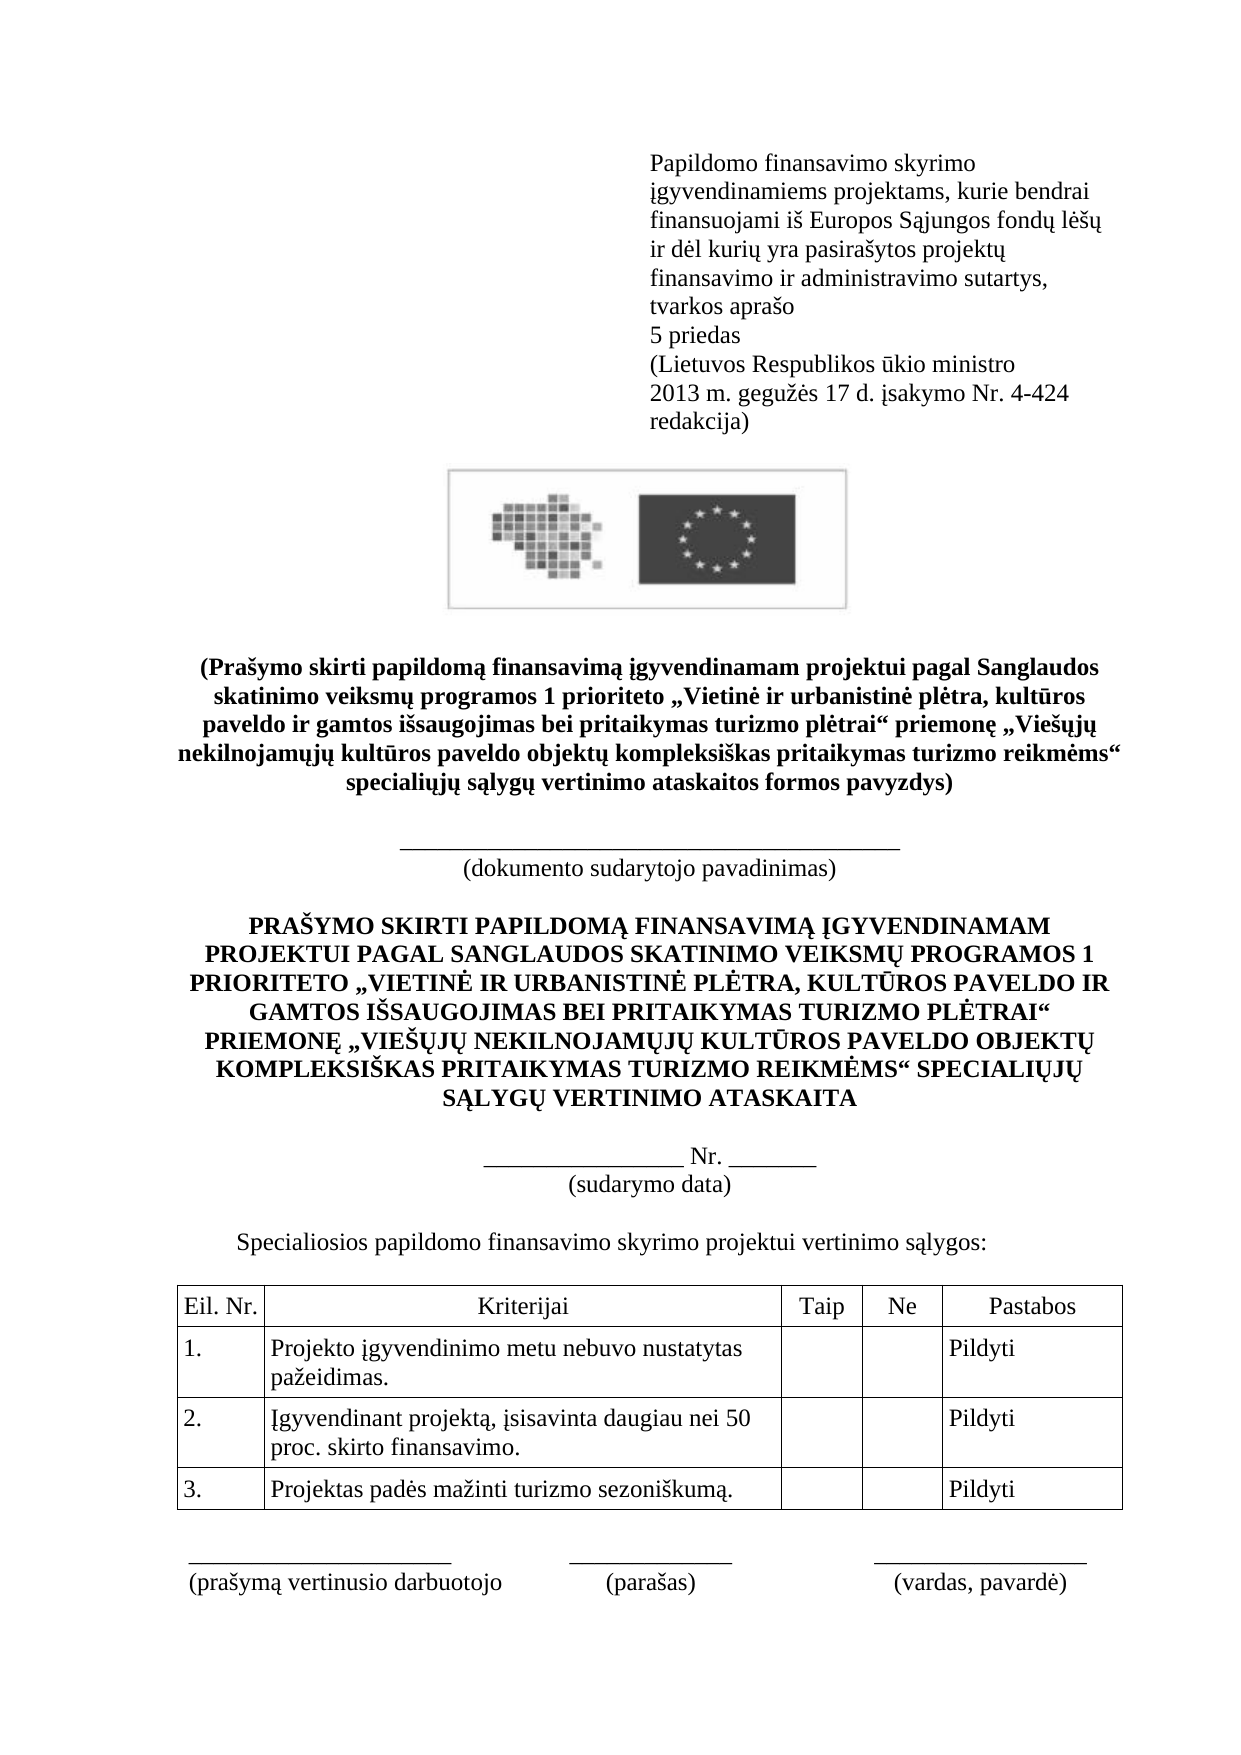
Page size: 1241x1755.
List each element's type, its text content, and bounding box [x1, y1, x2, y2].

table_header _________________ (vardas, pavardė) [839, 1539, 1122, 1596]
table_header Pastabos [943, 1286, 1122, 1326]
table_cell Įgyvendinant projektą, įsisavinta daugiau nei 50 proc. skirto finansavimo. [265, 1398, 781, 1467]
table_cell Projekto įgyvendinimo metu nebuvo nustatytas pažeidimas. [265, 1327, 781, 1397]
text (sudarymo data) [177, 1169, 1122, 1198]
table_cell [863, 1327, 942, 1397]
table_cell [863, 1398, 942, 1467]
table_header _____________ (parašas) [556, 1539, 746, 1596]
table_cell Pildyti [943, 1398, 1122, 1467]
table_header Kriterijai [265, 1286, 781, 1326]
table_header [746, 1539, 838, 1596]
table_cell Pildyti [943, 1327, 1122, 1397]
text 5 priedas [649, 320, 1122, 349]
text tvarkos aprašo [649, 291, 1122, 320]
text ir dėl kurių yra pasirašytos projektų [649, 234, 1122, 263]
text finansuojami iš Europos Sąjungos fondų lėšų [649, 205, 1122, 234]
table_header Ne [863, 1286, 942, 1326]
table_cell [782, 1398, 862, 1467]
table_header Eil. Nr. [178, 1286, 264, 1326]
table_cell 3. [178, 1468, 264, 1509]
table_cell [863, 1468, 942, 1509]
table_header [526, 1539, 556, 1596]
table_cell 2. [178, 1398, 264, 1467]
table_cell [782, 1468, 862, 1509]
text PRAŠYMO SKIRTI PAPILDOMĄ FINANSAVIMĄ ĮGYVENDINAMAM PROJEKTUI PAGAL SANGLAUDOS SKATINIMO VEIKSMŲ PROGRAMOS 1 PRIORITETO „VIETINĖ IR URBANISTINĖ PLĖTRA, KULTŪROS PAVELDO IR GAMTOS IŠSAUGOJIMAS BEI PRITAIKYMAS TURIZMO PLĖTRAI“ PRIEMONĘ „VIEŠŲJŲ NEKILNOJAMŲJŲ KULTŪROS PAVELDO OBJEKTŲ KOMPLEKSIŠKAS PRITAIKYMAS TURIZMO REIKMĖMS“ SPECIALIŲJŲ SĄLYGŲ VERTINIMO ATASKAITA [177, 911, 1122, 1112]
table_cell [782, 1327, 862, 1397]
text Specialiosios papildomo finansavimo skyrimo projektui vertinimo sąlygos: [177, 1227, 1122, 1256]
table_cell Pildyti [943, 1468, 1122, 1509]
text ________________________________________ [177, 824, 1122, 853]
table_header Taip [782, 1286, 862, 1326]
text ________________ Nr. _______ [177, 1141, 1122, 1169]
text (Prašymo skirti papildomą finansavimą įgyvendinamam projektui pagal Sanglaudos skatinimo veiksmų programos 1 prioriteto „Vietinė ir urbanistinė plėtra, kultūros paveldo ir gamtos išsaugojimas bei pritaikymas turizmo plėtrai“ priemonę „Viešųjų nekilnojamųjų kultūros paveldo objektų kompleksiškas pritaikymas turizmo reikmėms“ specialiųjų sąlygų vertinimo ataskaitos formos pavyzdys) [177, 652, 1122, 796]
text įgyvendinamiems projektams, kurie bendrai [649, 176, 1122, 205]
table_cell Projektas padės mažinti turizmo sezoniškumą. [265, 1468, 781, 1509]
text (dokumento sudarytojo pavadinimas) [177, 853, 1122, 882]
table_cell 1. [178, 1327, 264, 1397]
text 2013 m. gegužės 17 d. įsakymo Nr. 4-424 redakcija) [649, 378, 1122, 435]
text finansavimo ir administravimo sutartys, [649, 263, 1122, 291]
table_header _____________________ (prašymą vertinusio darbuotojo [177, 1539, 526, 1596]
text (Lietuvos Respublikos ūkio ministro [649, 349, 1122, 378]
text Papildomo finansavimo skyrimo [649, 148, 1122, 176]
